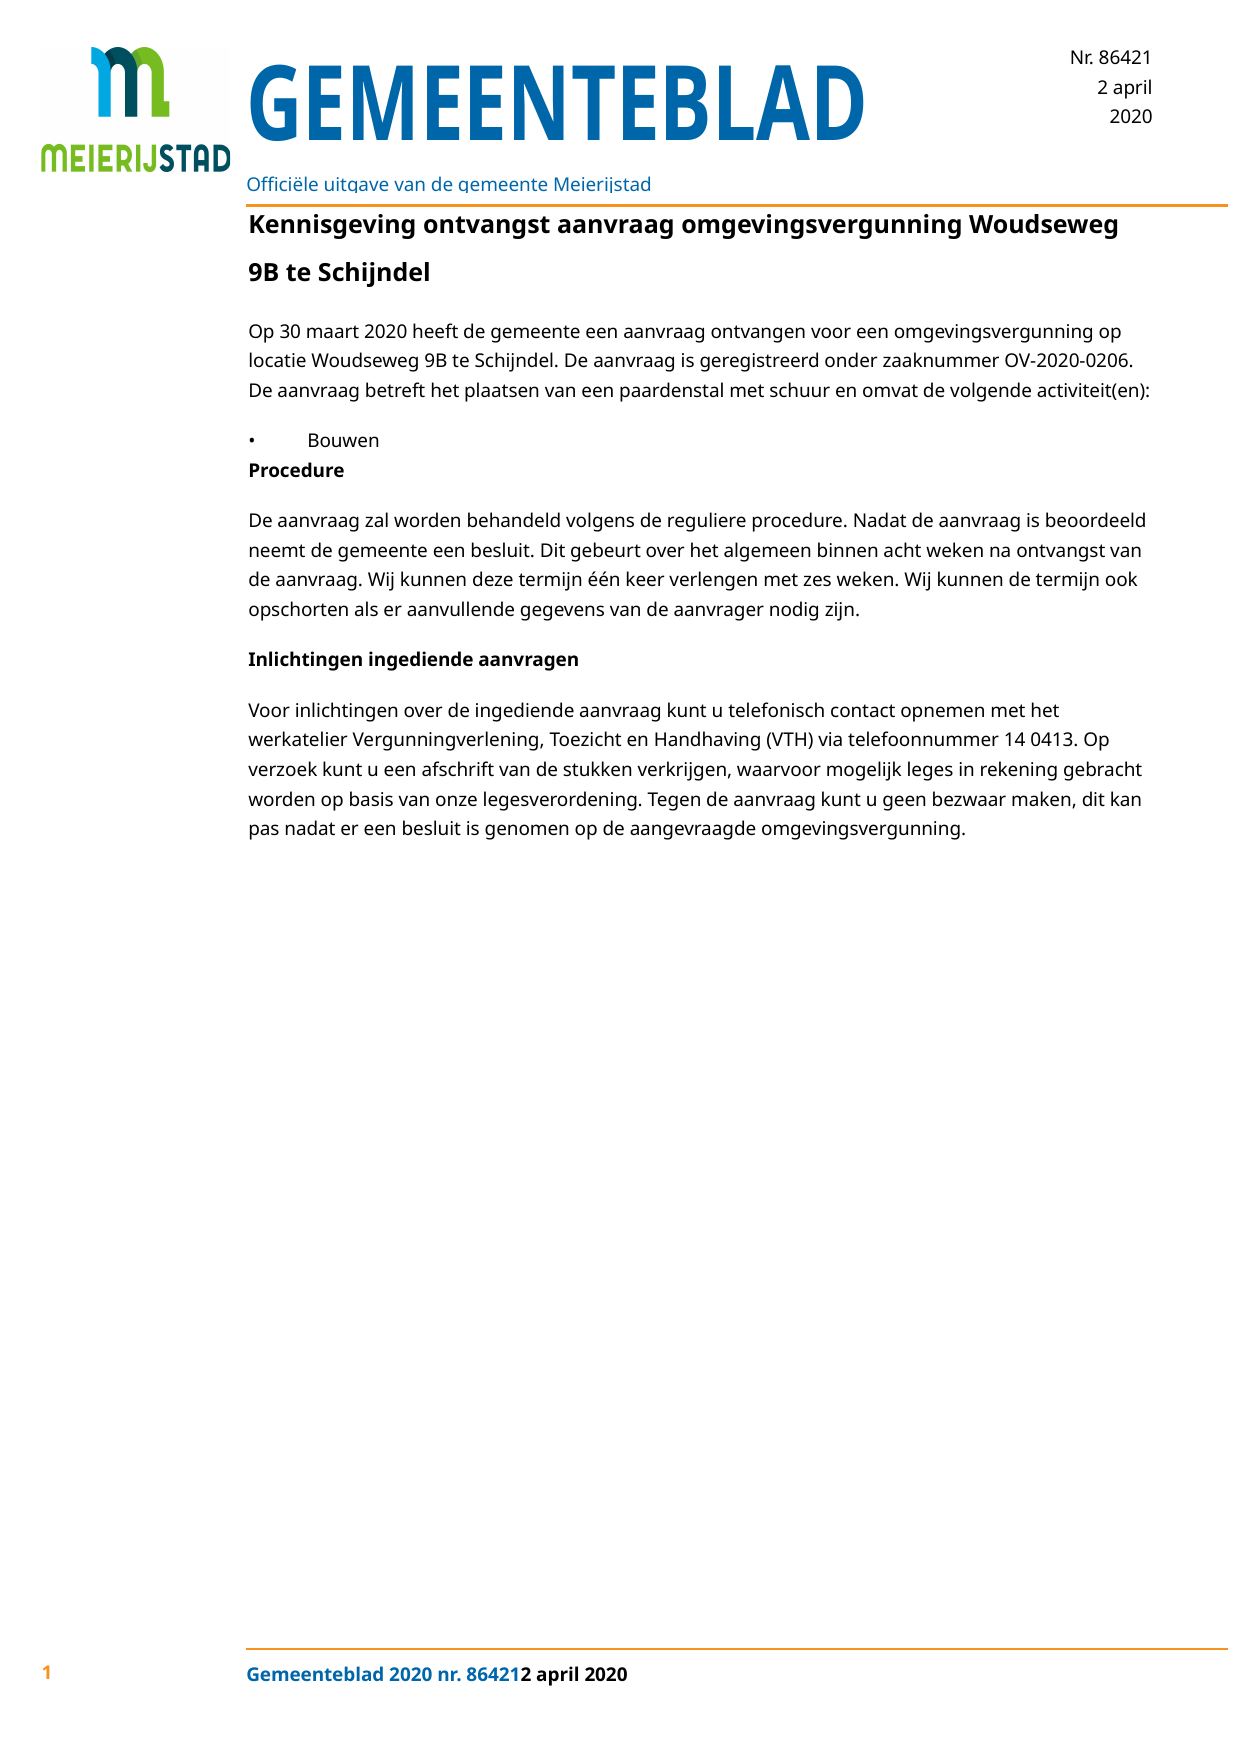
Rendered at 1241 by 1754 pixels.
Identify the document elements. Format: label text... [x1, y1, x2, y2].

picture [41, 47, 231, 172]
text De aanvraag zal worden behandeld volgens de reguliere procedure. Nadat de aanvraag is beoordeeld neemt de gemeente een besluit. Dit gebeurt over het algemeen binnen acht weken na ontvangst van de aanvraag. Wij kunnen deze termijn één keer verlengen met zes weken. Wij kunnen de termijn ook opschorten als er aanvullende gegevens van de aanvrager nodig zijn. [248, 507, 1152, 622]
text Kennisgeving ontvangst aanvraag omgevingsvergunning Woudseweg 9B te Schijndel [248, 207, 1152, 288]
list Bouwen [248, 427, 1152, 453]
text Inlichtingen ingediende aanvragen [248, 647, 1152, 672]
text Voor inlichtingen over de ingediende aanvraag kunt u telefonisch contact opnemen met het werkatelier Vergunningverlening, Toezicht en Handhaving (VTH) via telefoonnummer 14 0413. Op verzoek kunt u een afschrift van de stukken verkrijgen, waarvoor mogelijk leges in rekening gebracht worden op basis van onze legesverordening. Tegen de aanvraag kunt u geen bezwaar maken, dit kan pas nadat er een besluit is genomen op de aangevraagde omgevingsvergunning. [248, 697, 1152, 841]
text Procedure [248, 457, 1152, 483]
text Op 30 maart 2020 heeft de gemeente een aanvraag ontvangen voor een omgevingsvergunning op locatie Woudseweg 9B te Schijndel. De aanvraag is geregistreerd onder zaaknummer OV-2020-0206. De aanvraag betreft het plaatsen van een paardenstal met schuur en omvat de volgende activiteit(en): [248, 318, 1152, 403]
